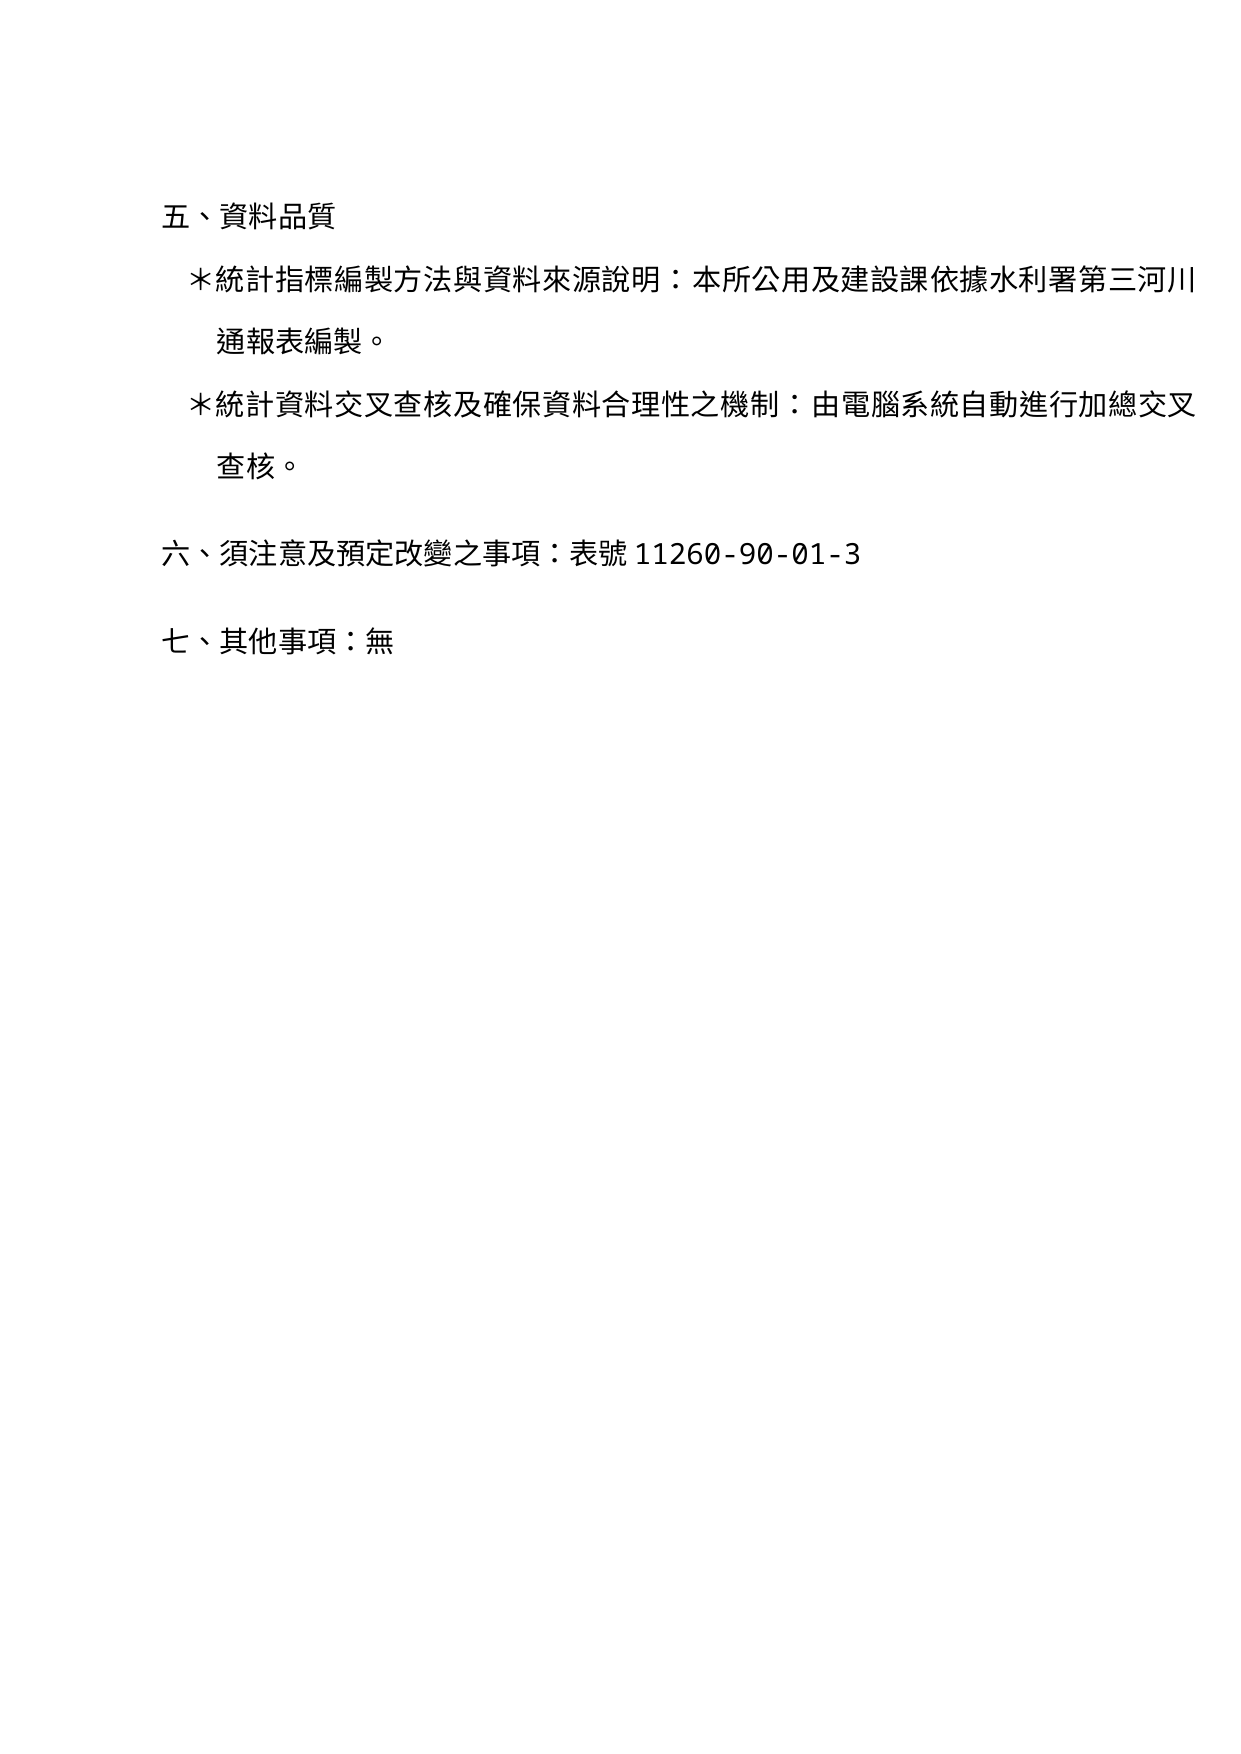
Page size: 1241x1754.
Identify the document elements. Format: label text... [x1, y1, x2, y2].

table_header 五、資料品質 ＊統計指標編製方法與資料來源說明：本所公用及建設課依據水利署第三河川通報表編製。 ＊統計資料交叉查核及確保資料合理性之機制：由電腦系統自動進行加總交叉查核。 六、須注意及預定改變之事項：表號11260-90-01-3 七、其他事項：無 [150, 148, 1209, 661]
